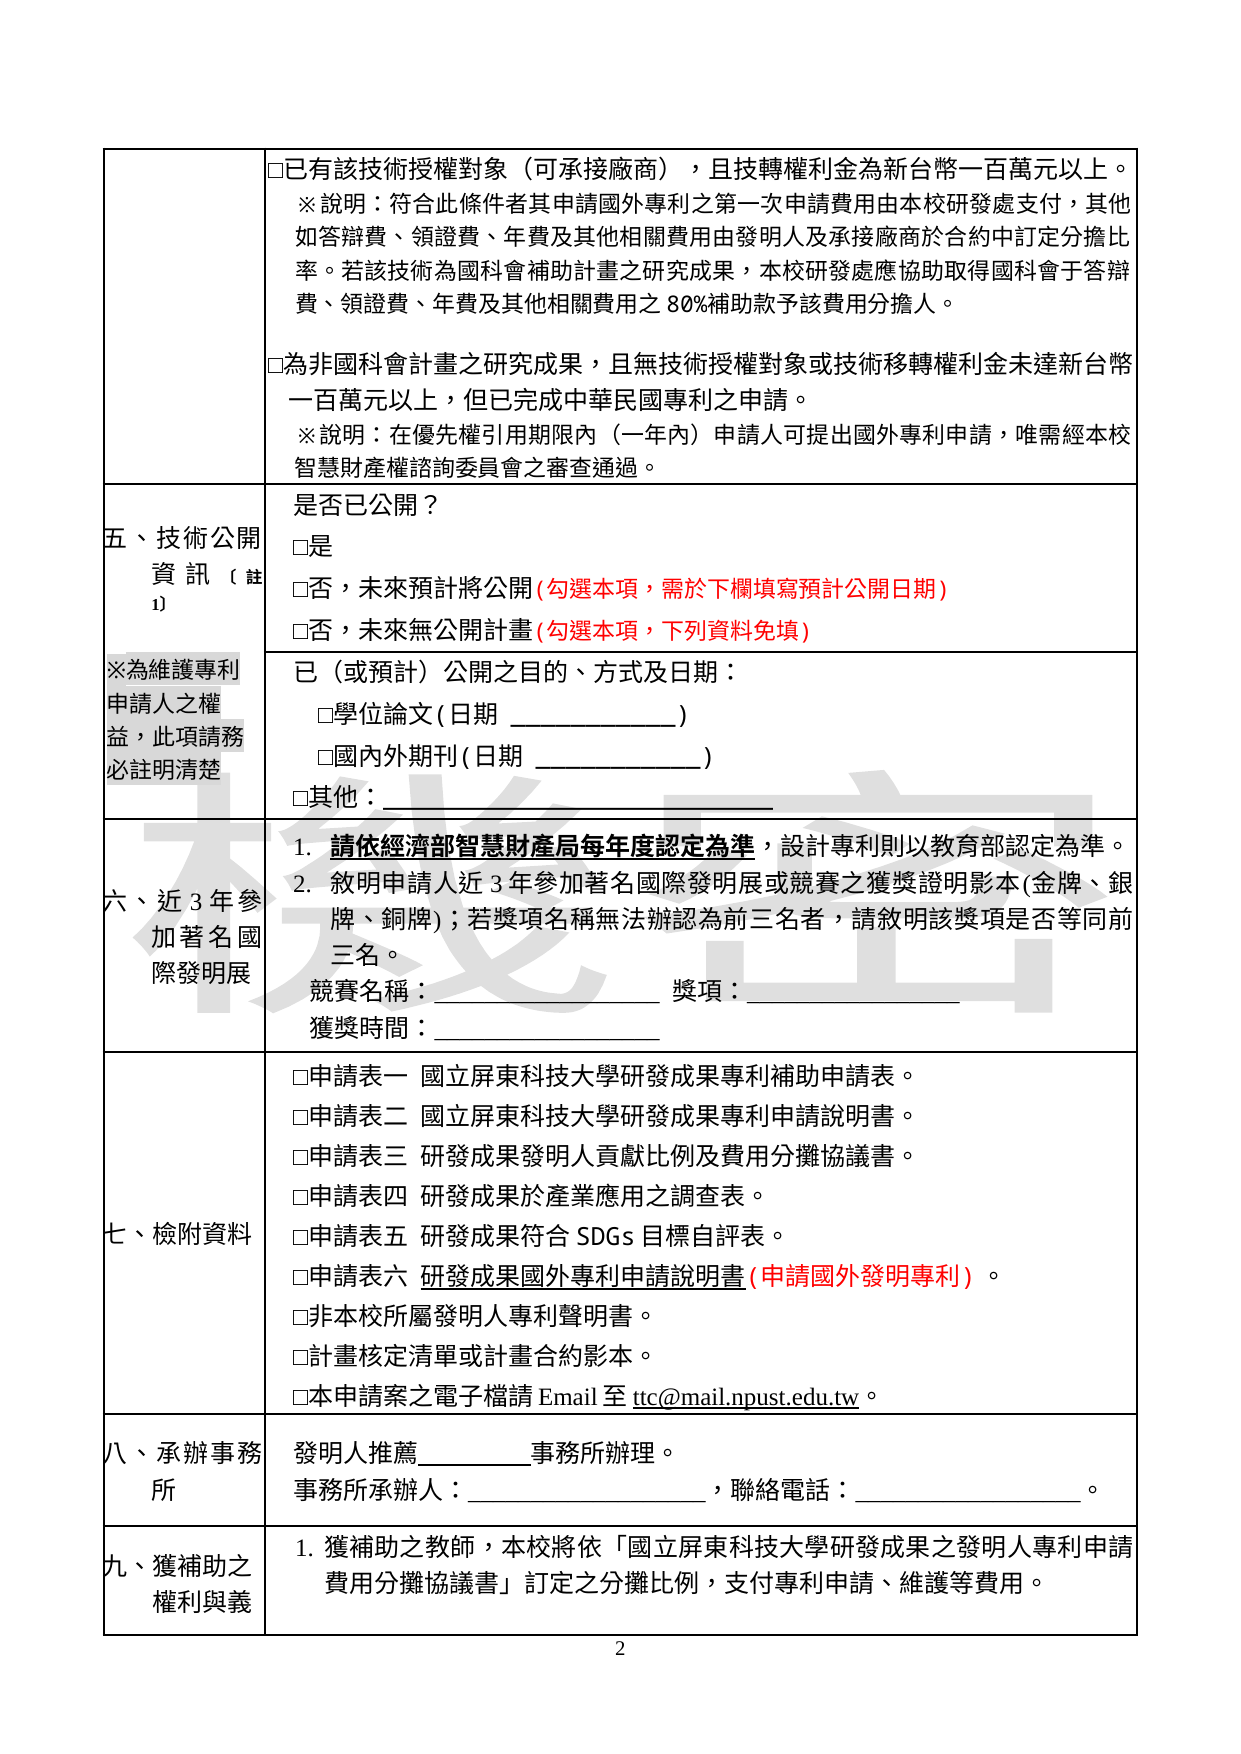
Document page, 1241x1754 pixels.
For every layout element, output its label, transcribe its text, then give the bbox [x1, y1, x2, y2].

table_cell □已有該技術授權對象（可承接廠商），且技轉權利金為新台幣一百萬元以上。 ※說明：符合此條件者其申請國外專利之第一次申請費用由本校研發處支付，其他如答辯費、領證費、年費及其他相關費用由發明人及承接廠商於合約中訂定分擔比率。若該技術為國科會補助計畫之研究成果，本校研發處應協助取得國科會于答辯費、領證費、年費及其他相關費用之80%補助款予該費用分擔人。 □為非國科會計畫之研究成果，且無技術授權對象或技術移轉權利金未達新台幣一百萬元以上，但已完成中華民國專利之申請。 ※說明：在優先權引用期限內（一年內）申請人可提出國外專利申請，唯需經本校智慧財產權諮詢委員會之審查通過。 [266, 150, 1136, 483]
table_cell 請依經濟部智慧財產局每年度認定為準，設計專利則以教育部認定為準。 敘明申請人近3年參加著名國際發明展或競賽之獲獎證明影本(金牌、銀牌、銅牌)；若獎項名稱無法辦認為前三名者，請敘明該獎項是否等同前三名。 競賽名稱：__________________ 獎項：_________________ 獲獎時間：__________________ [266, 820, 1136, 1051]
table_cell 發明人推薦 事務所辦理。 事務所承辦人：___________________，聯絡電話：__________________。 [266, 1415, 1136, 1525]
table_cell 九、獲補助之權利與義 [105, 1527, 264, 1634]
table_cell 八、承辦事務所 [105, 1415, 264, 1525]
table_cell 七、檢附資料 [105, 1053, 264, 1413]
table_cell 五、技術公開資訊〔註1〕 ※為維護專利申請人之權益，此項請務必註明清楚 [105, 485, 264, 818]
table_cell 是否已公開？ □是 □否，未來預計將公開(勾選本項，需於下欄填寫預計公開日期) □否，未來無公開計畫(勾選本項，下列資料免填) [266, 485, 1136, 651]
table_cell 已（或預計）公開之目的、方式及日期： □學位論文(日期 ___________) □國內外期刊(日期 ___________) □其他：__________________________ [266, 653, 1136, 818]
table_cell 六、近3年參加著名國際發明展 [105, 820, 264, 1051]
table_cell □申請表一 國立屏東科技大學研發成果專利補助申請表。 □申請表二 國立屏東科技大學研發成果專利申請說明書。 □申請表三 研發成果發明人貢獻比例及費用分攤協議書。 □申請表四 研發成果於產業應用之調查表。 □申請表五 研發成果符合SDGs目標自評表。 □申請表六 研發成果國外專利申請說明書(申請國外發明專利) 。 □非本校所屬發明人專利聲明書。 □計畫核定清單或計畫合約影本。 □本申請案之電子檔請Email至ttc@mail.npust.edu.tw。 [266, 1053, 1136, 1413]
table_cell 獲補助之教師，本校將依「國立屏東科技大學研發成果之發明人專利申請費用分攤協議書」訂定之分攤比例，支付專利申請、維護等費用。 獲補助之教師應配合參與由政府部會或本校研發處辦理之相關研發成果展示活動(如：生技展、發明展等)，以促進研發成果推廣，增加媒合機會。 [266, 1527, 1136, 1634]
table_cell [105, 150, 264, 483]
